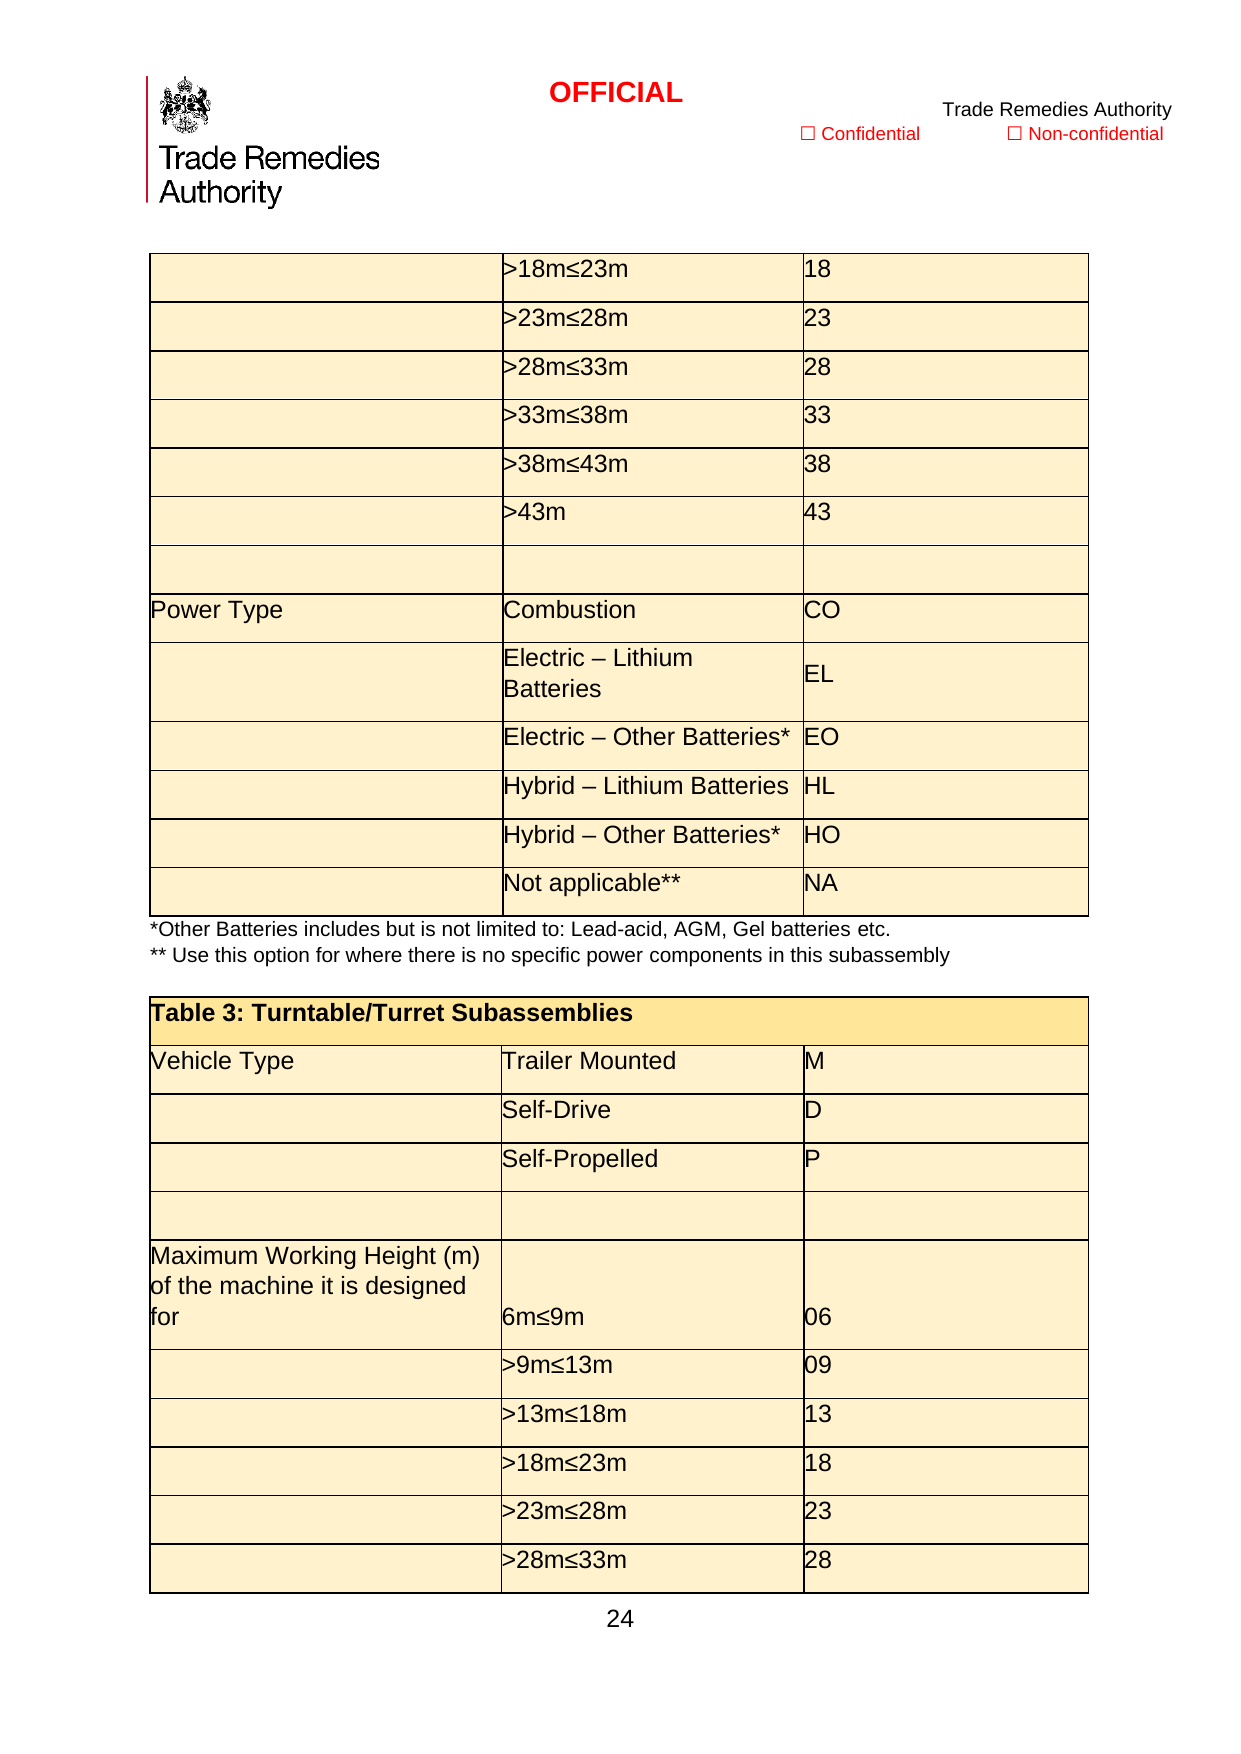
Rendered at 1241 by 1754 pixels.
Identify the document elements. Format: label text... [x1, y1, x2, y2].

table_cell 28 [805, 1545, 1088, 1592]
table_cell [504, 546, 803, 593]
table_cell [502, 1192, 803, 1239]
table_cell >23m≤28m [502, 1496, 803, 1543]
table_cell [151, 254, 502, 301]
table_cell [151, 497, 502, 544]
table_cell CO [804, 595, 1088, 642]
table_cell 38 [804, 449, 1088, 496]
table_cell [151, 400, 502, 447]
table_cell >28m≤33m [502, 1545, 803, 1592]
table_cell [151, 546, 502, 593]
table_cell >13m≤18m [502, 1399, 803, 1446]
table_cell Not applicable** [504, 868, 803, 915]
table_cell >28m≤33m [504, 352, 803, 398]
table_cell 43 [804, 497, 1088, 544]
table_cell 06 [805, 1241, 1088, 1349]
table_cell Hybrid – Lithium Batteries [504, 771, 803, 818]
table_cell D [805, 1095, 1088, 1142]
table_cell Trailer Mounted [502, 1046, 803, 1093]
text *Other Batteries includes but is not limited to: Lead-acid, AGM, Gel batteries etc. ** Use this option for where there is no specific power components in this subassembly [150, 917, 1090, 967]
table_cell [151, 303, 502, 350]
table_cell Maximum Working Height (m) of the machine it is designed for [151, 1241, 501, 1349]
table_cell 23 [804, 303, 1088, 350]
table_cell Self-Drive [502, 1095, 803, 1142]
table_cell NA [804, 868, 1088, 915]
table_cell [151, 352, 502, 398]
table_cell [151, 771, 502, 818]
table_cell Vehicle Type [151, 1046, 501, 1093]
table_cell 23 [805, 1496, 1088, 1543]
table_cell [151, 449, 502, 496]
table_cell Electric – Other Batteries* [504, 722, 803, 769]
table_cell [805, 1192, 1088, 1239]
table_cell [151, 1144, 501, 1191]
table_cell Electric – Lithium Batteries [504, 643, 803, 721]
table_cell M [805, 1046, 1088, 1093]
table_cell >18m≤23m [502, 1448, 803, 1495]
table_cell >9m≤13m [502, 1350, 803, 1397]
table_cell Self-Propelled [502, 1144, 803, 1191]
table_cell HO [804, 820, 1088, 867]
table_cell 13 [805, 1399, 1088, 1446]
table_cell 33 [804, 400, 1088, 447]
table_cell [151, 820, 502, 867]
table_cell [151, 722, 502, 769]
table_cell >33m≤38m [504, 400, 803, 447]
table_cell Combustion [504, 595, 803, 642]
table_cell [151, 1399, 501, 1446]
table_cell 28 [804, 352, 1088, 398]
table_cell [151, 643, 502, 721]
table_cell 18 [805, 1448, 1088, 1495]
table_cell [804, 546, 1088, 593]
table_cell P [805, 1144, 1088, 1191]
table_cell Hybrid – Other Batteries* [504, 820, 803, 867]
table_cell [151, 868, 502, 915]
table_cell [151, 1545, 501, 1592]
table_cell [151, 1496, 501, 1543]
table_cell 6m≤9m [502, 1241, 803, 1349]
table_cell >43m [504, 497, 803, 544]
table_cell [151, 1350, 501, 1397]
table_cell >23m≤28m [504, 303, 803, 350]
table_cell EO [804, 722, 1088, 769]
table_header Table 3: Turntable/Turret Subassemblies [151, 998, 1088, 1045]
table_cell 18 [804, 254, 1088, 301]
table_cell [151, 1192, 501, 1239]
table_cell 09 [805, 1350, 1088, 1397]
table_cell [151, 1448, 501, 1495]
table_cell Power Type [151, 595, 502, 642]
table_cell HL [804, 771, 1088, 818]
table_cell [151, 1095, 501, 1142]
table_cell >38m≤43m [504, 449, 803, 496]
table_cell EL [804, 643, 1088, 721]
table_cell >18m≤23m [504, 254, 803, 301]
